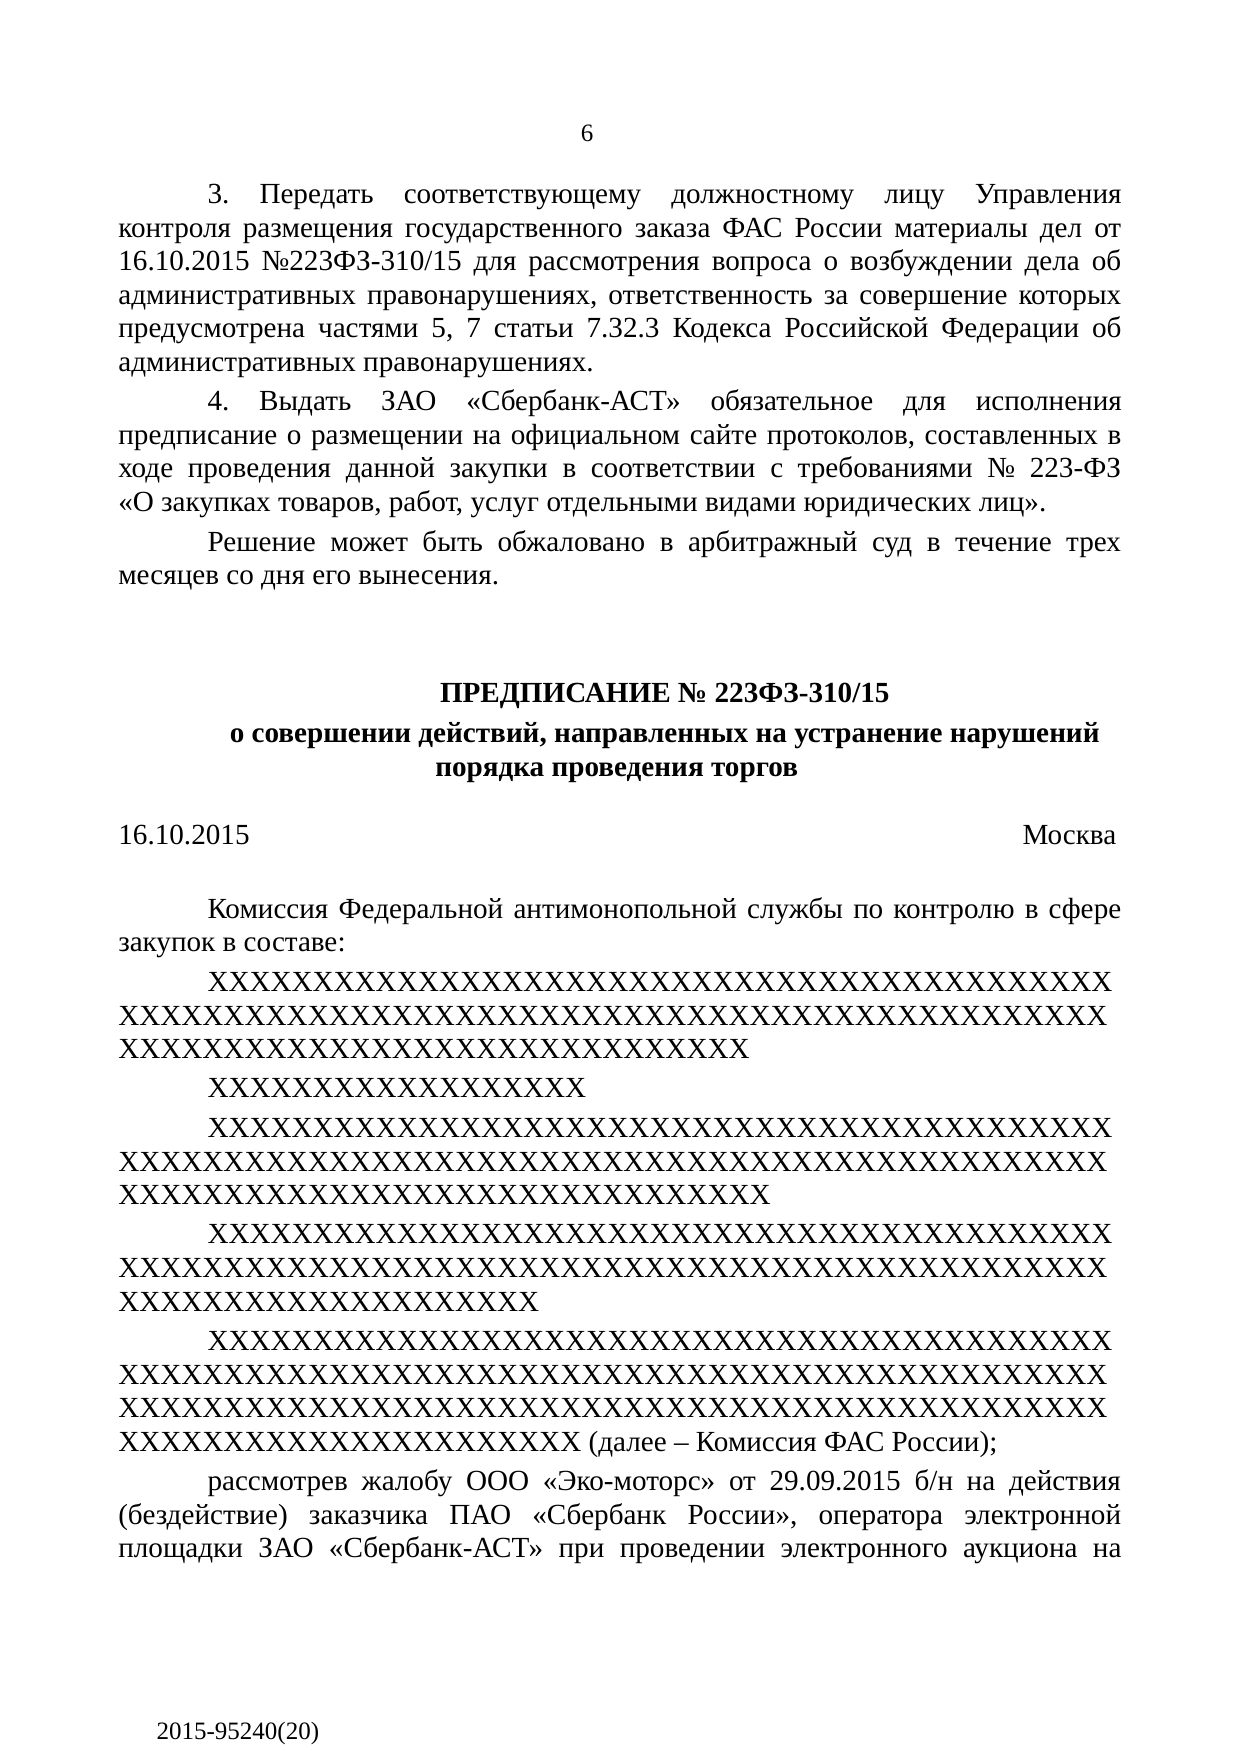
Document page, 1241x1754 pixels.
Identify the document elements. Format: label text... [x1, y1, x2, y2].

text XXXXXXXXXXXXXXXXXX [118, 1071, 1122, 1104]
text ПРЕДПИСАНИЕ № 223ФЗ-310/15 [118, 676, 1122, 709]
text XXXXXXXXXXXXXXXXXXXXXXXXXXXXXXXXXXXXXXXXXXXXXXXXXXXXXXXXXXXXXXXXXXXXXXXXXXXXXXXXXXXXXXXXXXXXXXXXXXXXXXXXXXXXXX [118, 1217, 1122, 1317]
text Решение может быть обжаловано в арбитражный суд в течение трех месяцев со дня его вынесения. [118, 524, 1122, 591]
text 16.10.2015 Москва [118, 817, 1122, 850]
text рассмотрев жалобу ООО «Эко-моторс» от 29.09.2015 б/н на действия (бездействие) заказчика ПАО «Сбербанк России», оператора электронной площадки ЗАО «Сбербанк-АСТ» при проведении электронного аукциона на [118, 1463, 1122, 1564]
text 4. Выдать ЗАО «Сбербанк-АСТ» обязательное для исполнения предписание о размещении на официальном сайте протоколов, составленных в ходе проведения данной закупки в соответствии с требованиями № 223-ФЗ «О закупках товаров, работ, услуг отдельными видами юридических лиц». [118, 383, 1122, 518]
text XXXXXXXXXXXXXXXXXXXXXXXXXXXXXXXXXXXXXXXXXXXXXXXXXXXXXXXXXXXXXXXXXXXXXXXXXXXXXXXXXXXXXXXXXXXXXXXXXXXXXXXXXXXXXXXXXXXXXXXX [118, 964, 1122, 1065]
text XXXXXXXXXXXXXXXXXXXXXXXXXXXXXXXXXXXXXXXXXXXXXXXXXXXXXXXXXXXXXXXXXXXXXXXXXXXXXXXXXXXXXXXXXXXXXXXXXXXXXXXXXXXXXXXXXXXXXXXXXXXXXXXXXXXXXXXXXXXXXXXXXXXXXXXXXXXXXXX (далее – Комиссия ФАС России); [118, 1323, 1122, 1457]
text Комиссия Федеральной антимонопольной службы по контролю в сфере закупок в составе: [118, 891, 1122, 958]
text 3. Передать соответствующему должностному лицу Управления контроля размещения государственного заказа ФАС России материалы дел от 16.10.2015 №223ФЗ-310/15 для рассмотрения вопроса о возбуждении дела об административных правонарушениях, ответственность за совершение которых предусмотрена частями 5, 7 статьи 7.32.3 Кодекса Российской Федерации об административных правонарушениях. [118, 176, 1122, 378]
text о совершении действий, направленных на устранение нарушений порядка проведения торгов [118, 715, 1122, 782]
text XXXXXXXXXXXXXXXXXXXXXXXXXXXXXXXXXXXXXXXXXXXXXXXXXXXXXXXXXXXXXXXXXXXXXXXXXXXXXXXXXXXXXXXXXXXXXXXXXXXXXXXXXXXXXXXXXXXXXXXXX [118, 1110, 1122, 1211]
